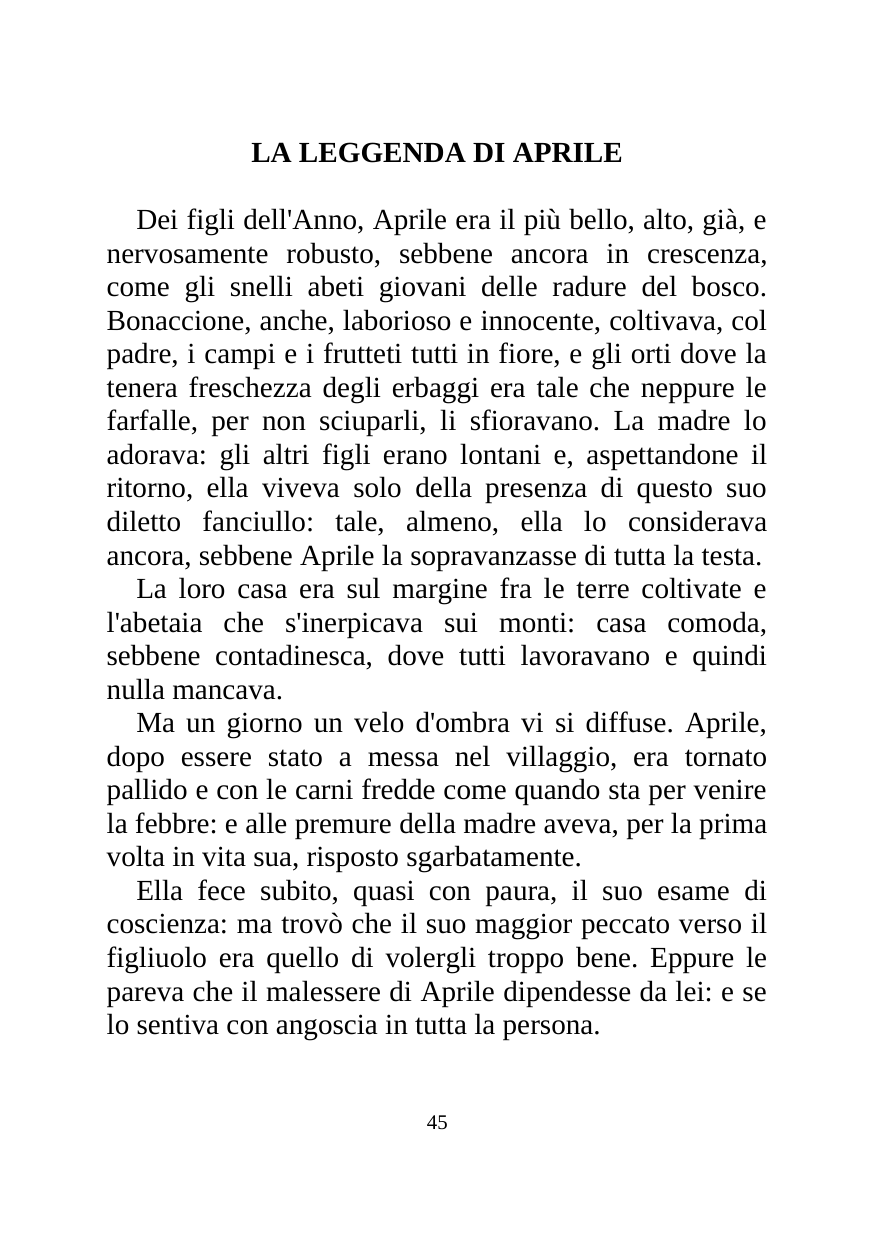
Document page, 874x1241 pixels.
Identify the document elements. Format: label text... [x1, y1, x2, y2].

text La loro casa era sul margine fra le terre coltivate e l'abetaia che s'inerpicava sui monti: casa comoda, sebbene contadinesca, dove tutti lavoravano e quindi nulla mancava. [106, 571, 768, 705]
text Dei figli dell'Anno, Aprile era il più bello, alto, già, e nervosamente robusto, sebbene ancora in crescenza, come gli snelli abeti giovani delle radure del bosco. Bonaccione, anche, laborioso e innocente, coltivava, col padre, i campi e i frutteti tutti in fiore, e gli orti dove la tenera freschezza degli erbaggi era tale che neppure le farfalle, per non sciuparli, li sfioravano. La madre lo adorava: gli altri figli erano lontani e, aspettandone il ritorno, ella viveva solo della presenza di questo suo diletto fanciullo: tale, almeno, ella lo considerava ancora, sebbene Aprile la sopravanzasse di tutta la testa. [106, 202, 768, 571]
text LA LEGGENDA DI APRILE [106, 135, 768, 169]
text Ella fece subito, quasi con paura, il suo esame di coscienza: ma trovò che il suo maggior peccato verso il figliuolo era quello di volergli troppo bene. Eppure le pareva che il malessere di Aprile dipendesse da lei: e se lo sentiva con angoscia in tutta la persona. [106, 873, 768, 1041]
text Ma un giorno un velo d'ombra vi si diffuse. Aprile, dopo essere stato a messa nel villaggio, era tornato pallido e con le carni fredde come quando sta per venire la febbre: e alle premure della madre aveva, per la prima volta in vita sua, risposto sgarbatamente. [106, 705, 768, 873]
